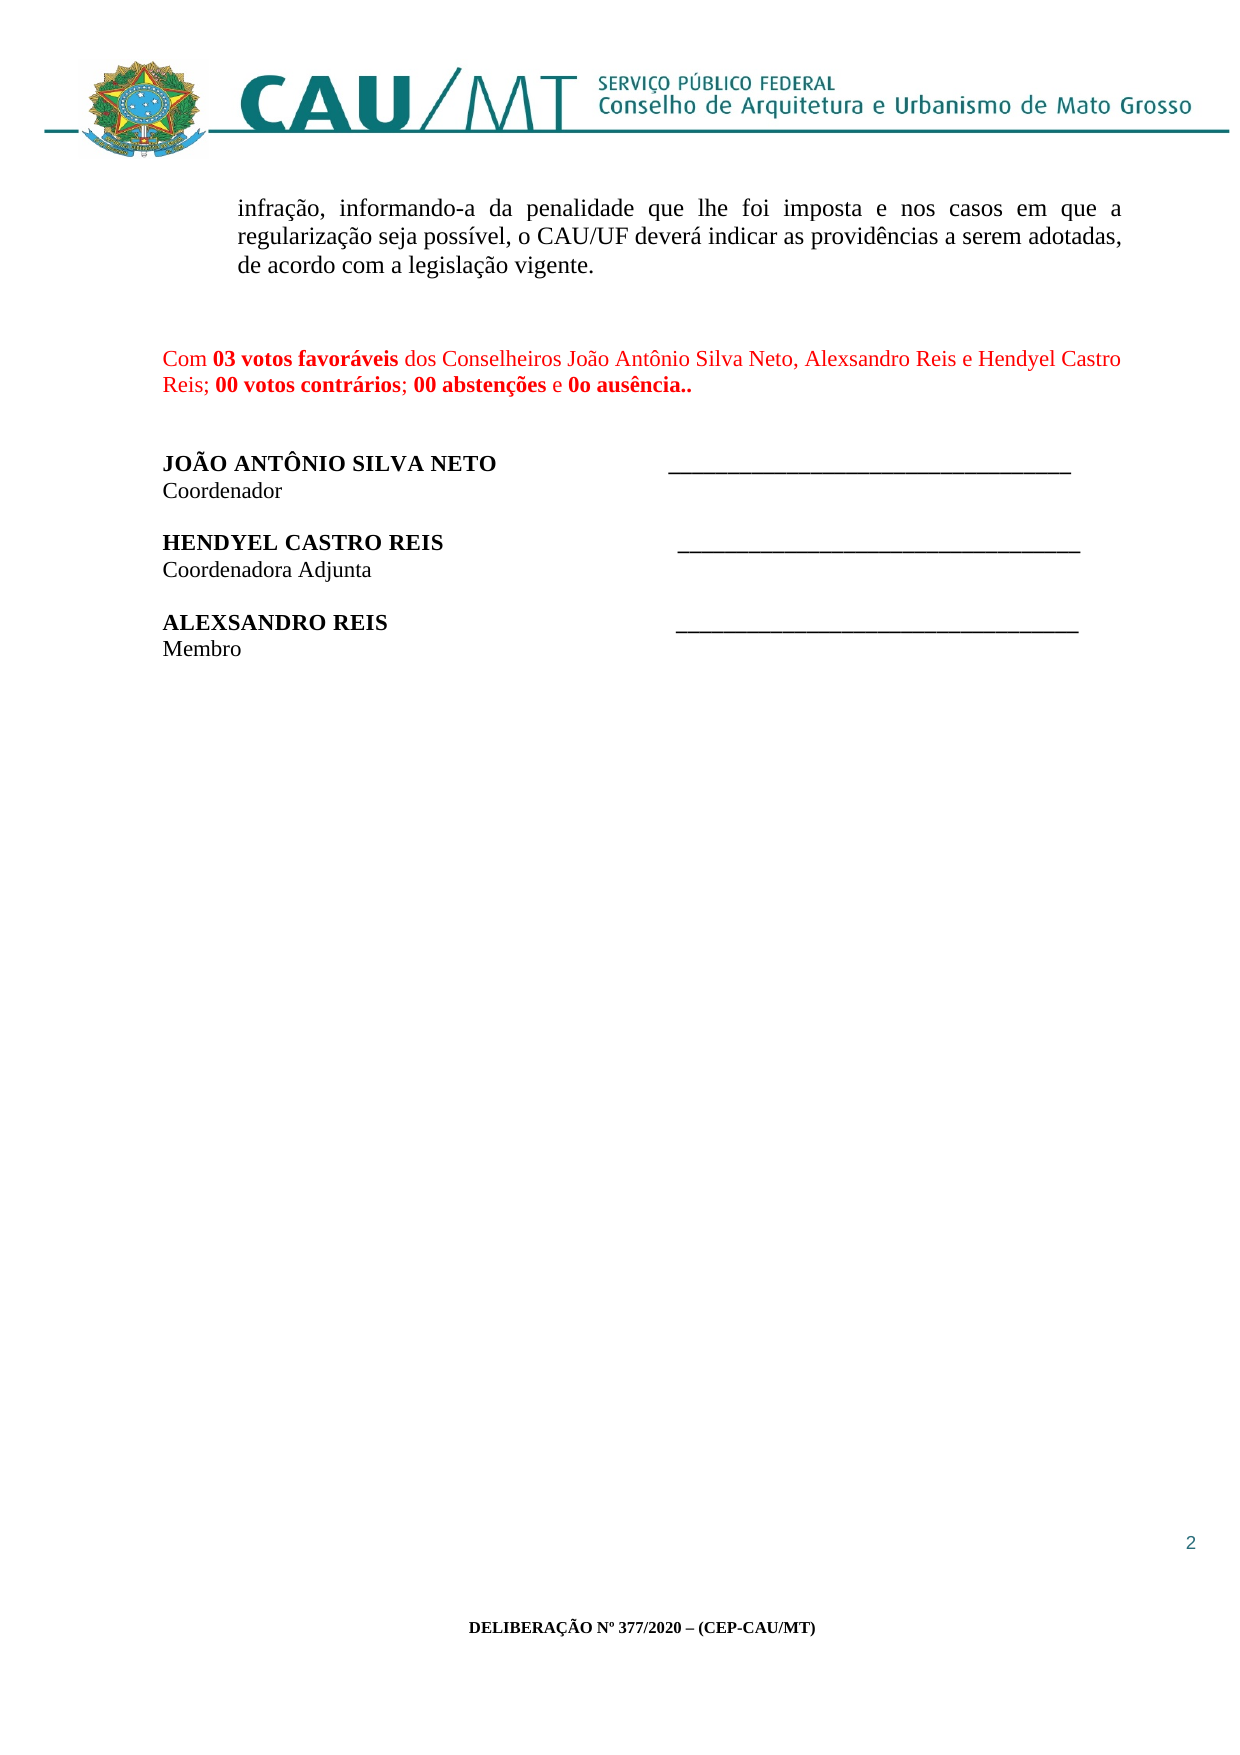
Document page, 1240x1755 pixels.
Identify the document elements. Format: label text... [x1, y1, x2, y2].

text HENDYEL CASTRO REIS __________________________________ [162, 529, 1122, 556]
text Membro [162, 635, 1122, 661]
list infração, informando-a da penalidade que lhe foi imposta e nos casos em que a regularização seja possível, o CAU/UF deverá indicar as providências a serem adotadas, de acordo com a legislação vigente. [200, 193, 1122, 279]
text Coordenadora Adjunta [162, 556, 1122, 582]
text Com 03 votos favoráveis dos Conselheiros João Antônio Silva Neto, Alexsandro Reis e Hendyel Castro Reis; 00 votos contrários; 00 abstenções e 0o ausência.. [162, 345, 1122, 398]
text JOÃO ANTÔNIO SILVA NETO __________________________________ [162, 450, 1122, 477]
text Coordenador [162, 477, 1122, 503]
text ALEXSANDRO REIS __________________________________ [162, 608, 1122, 635]
